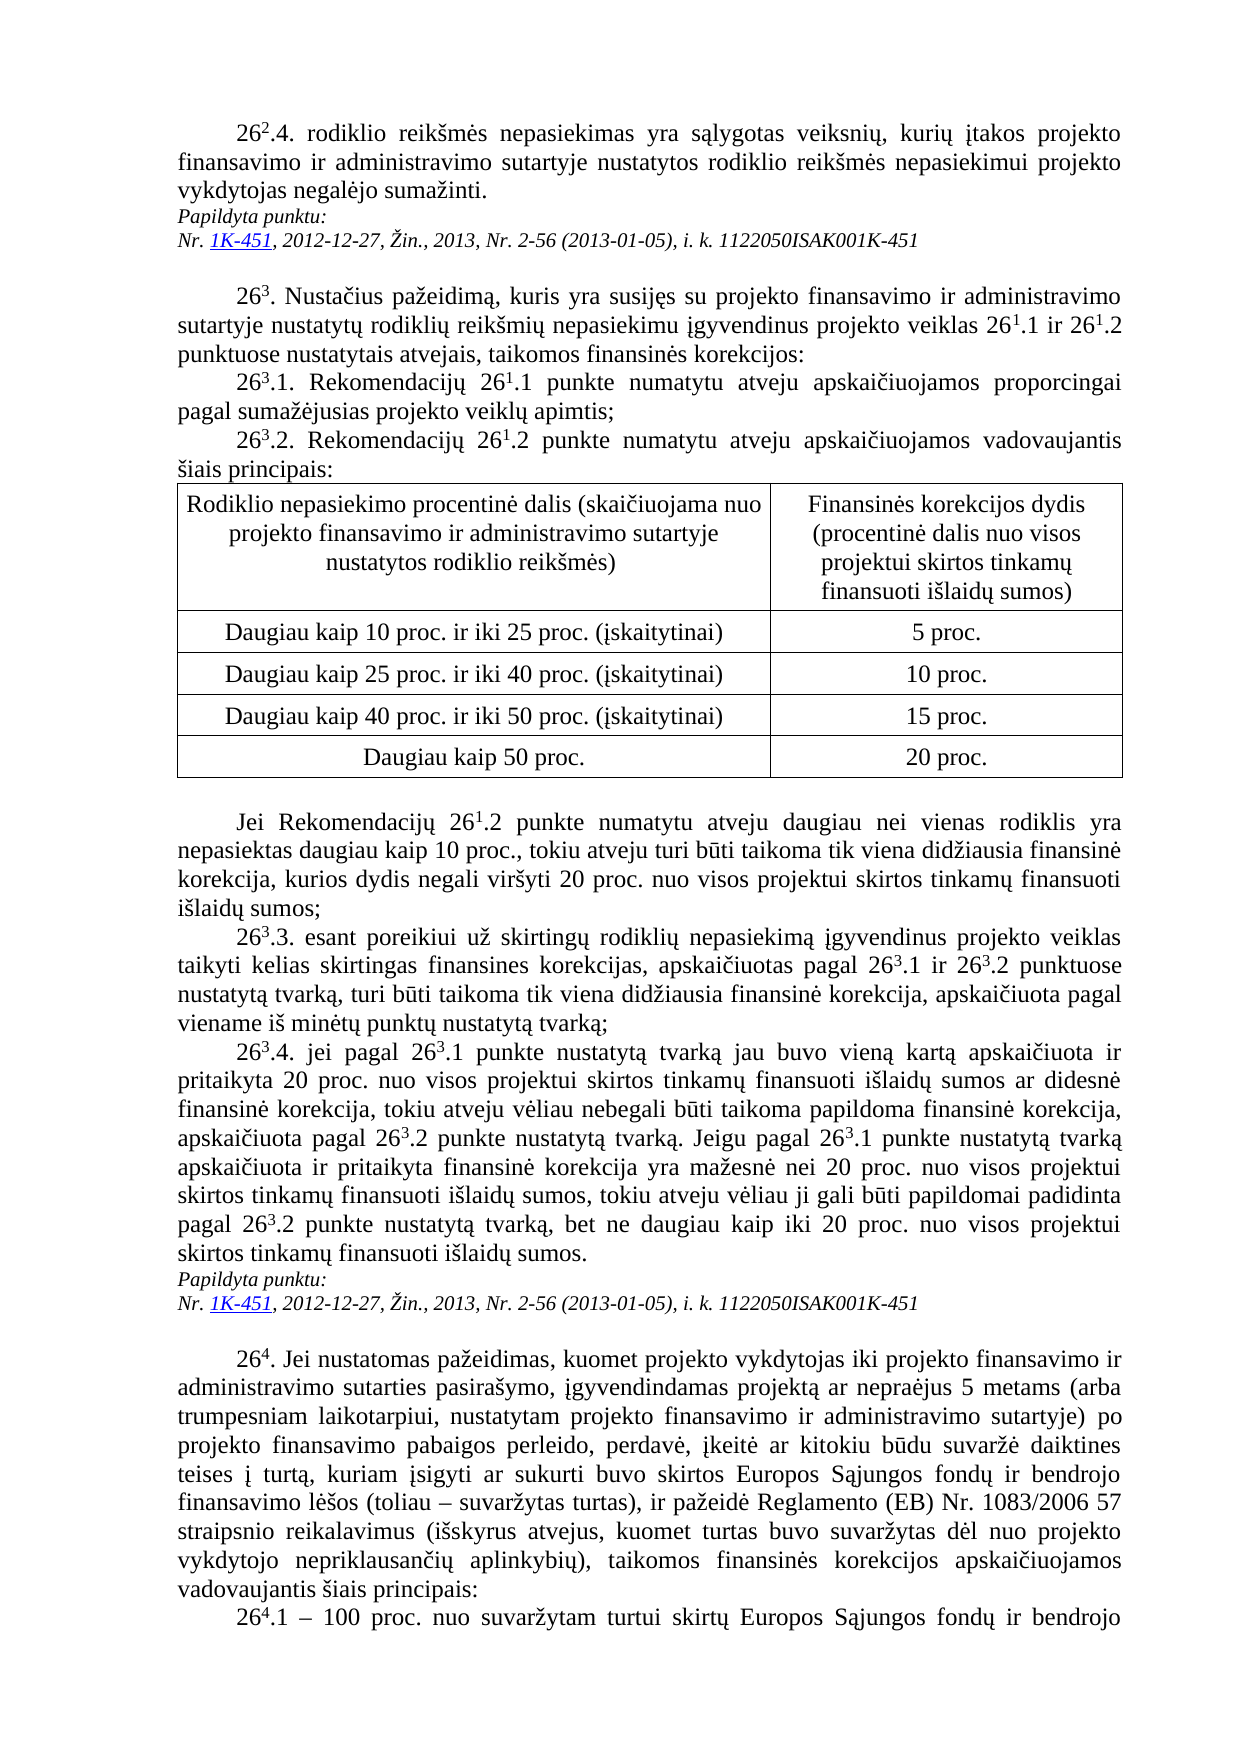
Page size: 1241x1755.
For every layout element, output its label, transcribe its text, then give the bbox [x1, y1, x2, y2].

text 264. Jei nustatomas pažeidimas, kuomet projekto vykdytojas iki projekto finansavimo ir administravimo sutarties pasirašymo, įgyvendindamas projektą ar nepraėjus 5 metams (arba trumpesniam laikotarpiui, nustatytam projekto finansavimo ir administravimo sutartyje) po projekto finansavimo pabaigos perleido, perdavė, įkeitė ar kitokiu būdu suvaržė daiktines teises į turtą, kuriam įsigyti ar sukurti buvo skirtos Europos Sąjungos fondų ir bendrojo finansavimo lėšos (toliau – suvaržytas turtas), ir pažeidė Reglamento (EB) Nr. 1083/2006 57 straipsnio reikalavimus (išskyrus atvejus, kuomet turtas buvo suvaržytas dėl nuo projekto vykdytojo nepriklausančių aplinkybių), taikomos finansinės korekcijos apskaičiuojamos vadovaujantis šiais principais: [177, 1344, 1122, 1602]
text Jei Rekomendacijų 261.2 punkte numatytu atveju daugiau nei vienas rodiklis yra nepasiektas daugiau kaip 10 proc., tokiu atveju turi būti taikoma tik viena didžiausia finansinė korekcija, kurios dydis negali viršyti 20 proc. nuo visos projektui skirtos tinkamų finansuoti išlaidų sumos; [177, 807, 1122, 922]
table_header Finansinės korekcijos dydis (procentinė dalis nuo visos projektui skirtos tinkamų finansuoti išlaidų sumos) [771, 484, 1122, 610]
text 263.4. jei pagal 263.1 punkte nustatytą tvarką jau buvo vieną kartą apskaičiuota ir pritaikyta 20 proc. nuo visos projektui skirtos tinkamų finansuoti išlaidų sumos ar didesnė finansinė korekcija, tokiu atveju vėliau nebegali būti taikoma papildoma finansinė korekcija, apskaičiuota pagal 263.2 punkte nustatytą tvarką. Jeigu pagal 263.1 punkte nustatytą tvarką apskaičiuota ir pritaikyta finansinė korekcija yra mažesnė nei 20 proc. nuo visos projektui skirtos tinkamų finansuoti išlaidų sumos, tokiu atveju vėliau ji gali būti papildomai padidinta pagal 263.2 punkte nustatytą tvarką, bet ne daugiau kaip iki 20 proc. nuo visos projektui skirtos tinkamų finansuoti išlaidų sumos. [177, 1037, 1122, 1267]
text 262.4. rodiklio reikšmės nepasiekimas yra sąlygotas veiksnių, kurių įtakos projekto finansavimo ir administravimo sutartyje nustatytos rodiklio reikšmės nepasiekimui projekto vykdytojas negalėjo sumažinti. [177, 118, 1122, 204]
text 263.3. esant poreikiui už skirtingų rodiklių nepasiekimą įgyvendinus projekto veiklas taikyti kelias skirtingas finansines korekcijas, apskaičiuotas pagal 263.1 ir 263.2 punktuose nustatytą tvarką, turi būti taikoma tik viena didžiausia finansinė korekcija, apskaičiuota pagal viename iš minėtų punktų nustatytą tvarką; [177, 922, 1122, 1037]
text Papildyta punktu: [177, 204, 1122, 228]
text Papildyta punktu: [177, 1267, 1122, 1291]
table_cell Daugiau kaip 25 proc. ir iki 40 proc. (įskaitytinai) [178, 653, 770, 694]
text 263.1. Rekomendacijų 261.1 punkte numatytu atveju apskaičiuojamos proporcingai pagal sumažėjusias projekto veiklų apimtis; [177, 367, 1122, 425]
table_cell Daugiau kaip 10 proc. ir iki 25 proc. (įskaitytinai) [178, 611, 770, 652]
table_cell Daugiau kaip 40 proc. ir iki 50 proc. (įskaitytinai) [178, 695, 770, 735]
table_cell 10 proc. [771, 653, 1122, 694]
text 263. Nustačius pažeidimą, kuris yra susijęs su projekto finansavimo ir administravimo sutartyje nustatytų rodiklių reikšmių nepasiekimu įgyvendinus projekto veiklas 261.1 ir 261.2 punktuose nustatytais atvejais, taikomos finansinės korekcijos: [177, 281, 1122, 367]
text 263.2. Rekomendacijų 261.2 punkte numatytu atveju apskaičiuojamos vadovaujantis šiais principais: [177, 425, 1122, 482]
table_cell 15 proc. [771, 695, 1122, 735]
table_cell Daugiau kaip 50 proc. [178, 736, 770, 777]
text Nr. 1K-451, 2012-12-27, Žin., 2013, Nr. 2-56 (2013-01-05), i. k. 1122050ISAK001K-451 [177, 228, 1122, 252]
table_cell 5 proc. [771, 611, 1122, 652]
text Nr. 1K-451, 2012-12-27, Žin., 2013, Nr. 2-56 (2013-01-05), i. k. 1122050ISAK001K-451 [177, 1291, 1122, 1315]
table_cell 20 proc. [771, 736, 1122, 777]
table_header Rodiklio nepasiekimo procentinė dalis (skaičiuojama nuo projekto finansavimo ir administravimo sutartyje nustatytos rodiklio reikšmės) [178, 484, 770, 610]
text 264.1 – 100 proc. nuo suvaržytam turtui skirtų Europos Sąjungos fondų ir bendrojo [177, 1602, 1122, 1631]
